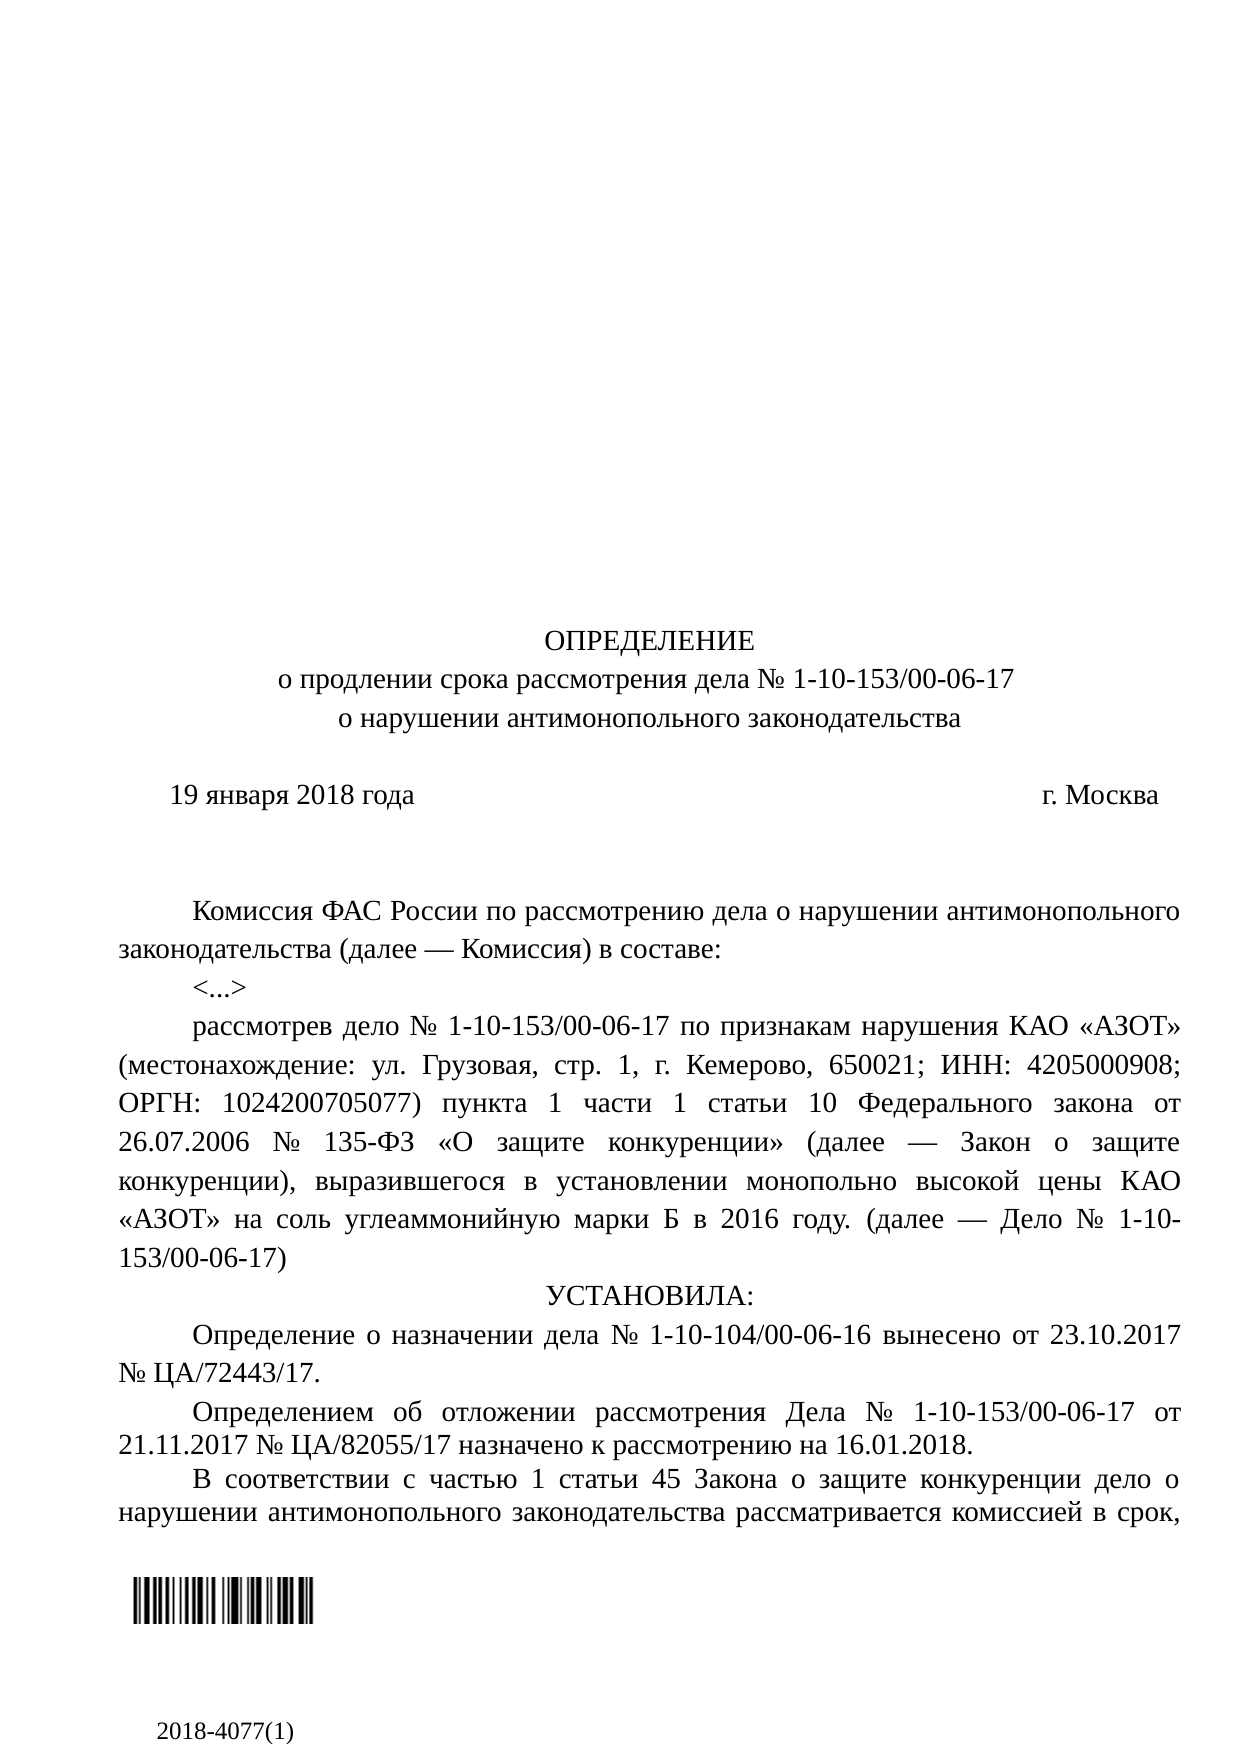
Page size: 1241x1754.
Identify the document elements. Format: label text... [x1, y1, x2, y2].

text В соответствии с частью 1 статьи 45 Закона о защите конкуренции дело о нарушении антимонопольного законодательства рассматривается комиссией в срок, [118, 1461, 1181, 1528]
text Определением об отложении рассмотрения Дела № 1-10-153/00-06-17 от 21.11.2017 № ЦА/82055/17 назначено к рассмотрению на 16.01.2018. [118, 1394, 1181, 1461]
text о продлении срока рассмотрения дела № 1-10-153/00-06-17 [118, 662, 1181, 695]
table_header [696, 118, 1181, 623]
text 19 января 2018 года г. Москва [118, 777, 1181, 811]
text Определение о назначении дела № 1-10-104/00-06-16 вынесено от 23.10.2017 № ЦА/72443/17. [118, 1317, 1181, 1389]
text Комиссия ФАС России по рассмотрению дела о нарушении антимонопольного законодательства (далее — Комиссия) в составе: [118, 893, 1181, 965]
text ОПРЕДЕЛЕНИЕ [118, 623, 1181, 657]
text <...> [118, 970, 1181, 1003]
text УСТАНОВИЛА: [118, 1278, 1181, 1312]
picture [118, 1577, 331, 1624]
text о нарушении антимонопольного законодательства [118, 700, 1181, 734]
text рассмотрев дело № 1-10-153/00-06-17 по признакам нарушения КАО «АЗОТ» (местонахождение: ул. Грузовая, стр. 1, г. Кемерово, 650021; ИНН: 4205000908; ОРГН: 1024200705077) пункта 1 части 1 статьи 10 Федерального закона от 26.07.2006 № 135-ФЗ «О защите конкуренции» (далее — Закон о защите конкуренции), выразившегося в установлении монопольно высокой цены КАО «АЗОТ» на соль углеаммонийную марки Б в 2016 году. (далее — Дело № 1-10-153/00-06-17) [118, 1008, 1181, 1273]
